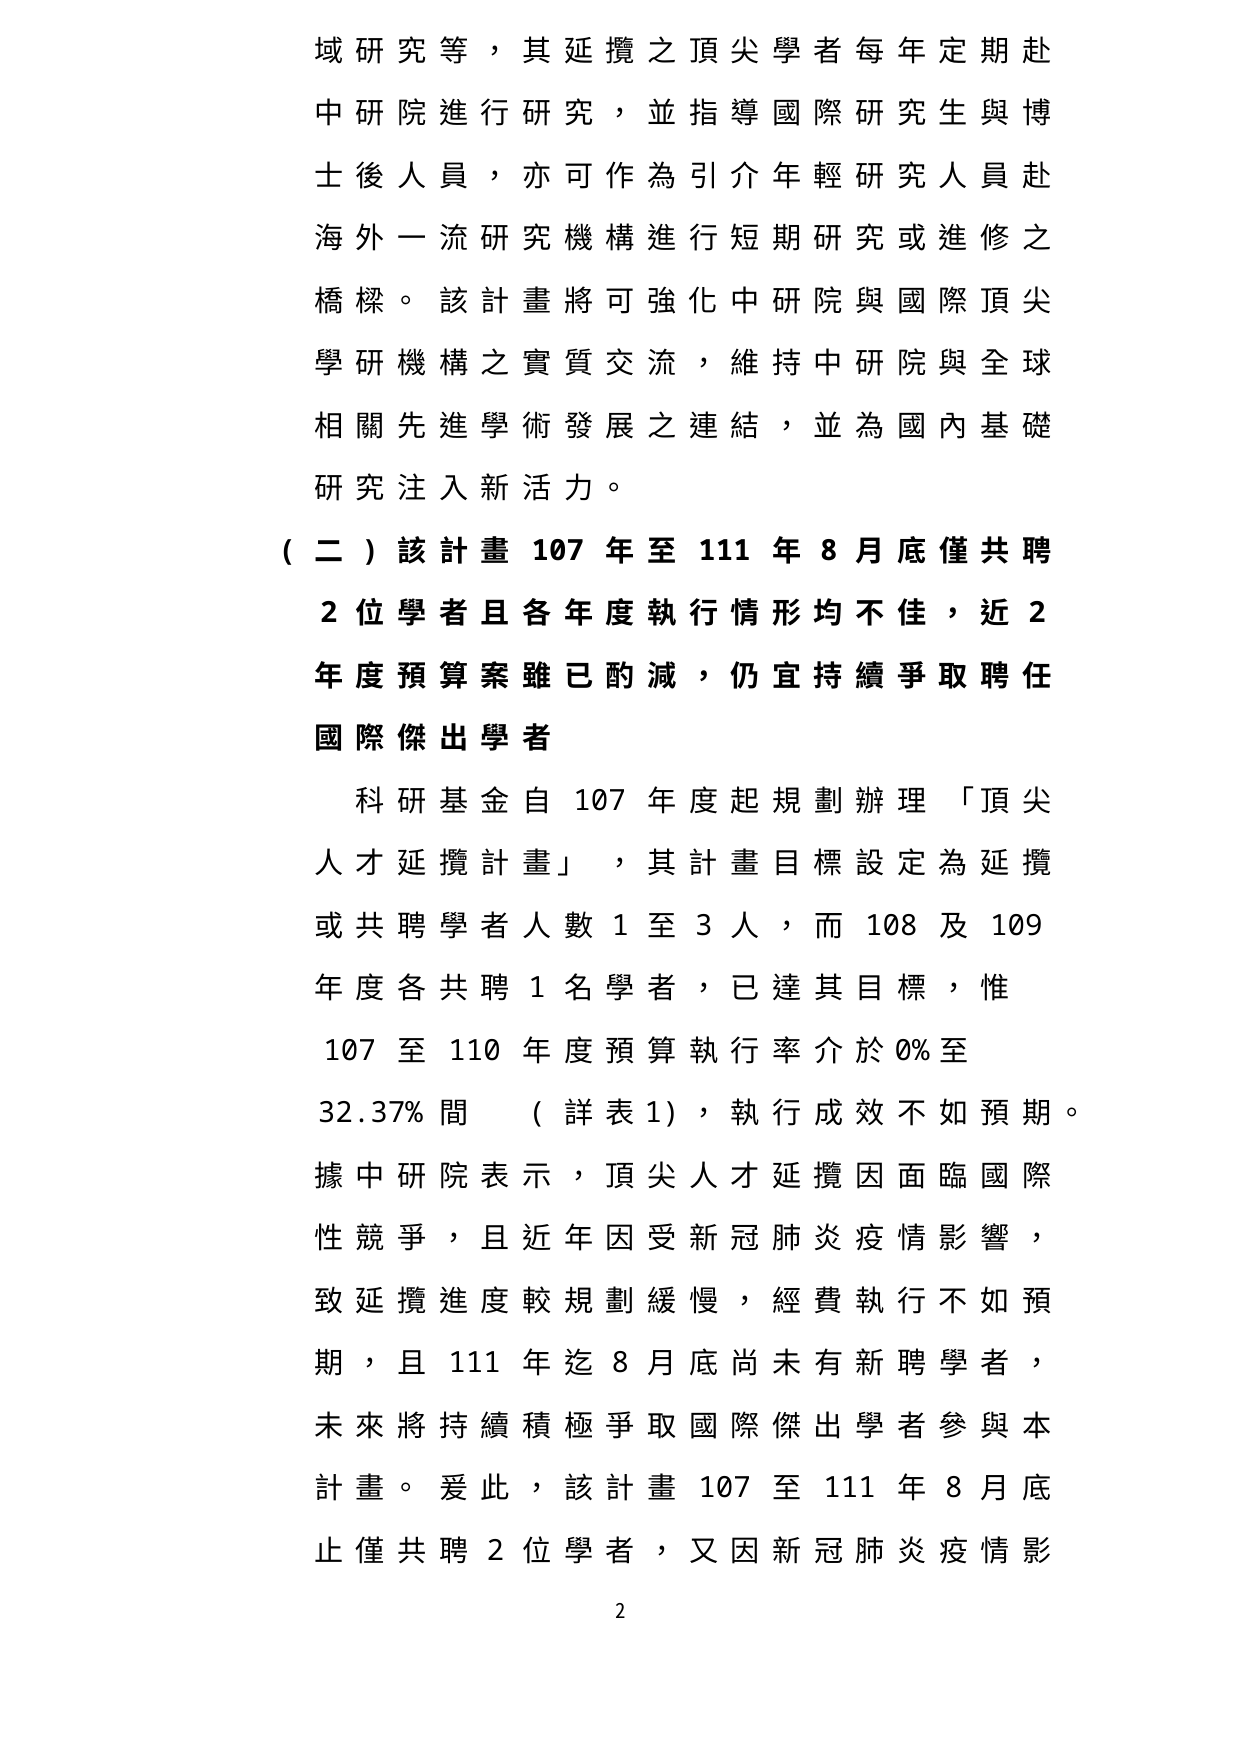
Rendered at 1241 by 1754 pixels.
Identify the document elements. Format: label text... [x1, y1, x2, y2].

text 域研究等，其延攬之頂尖學者每年定期赴中研院進行研究，並指導國際研究生與博士後人員，亦可作為引介年輕研究人員赴海外一流研究機構進行短期研究或進修之橋樑。該計畫將可強化中研院與國際頂尖學研機構之實質交流，維持中研院與全球相關先進學術發展之連結，並為國內基礎研究注入新活力。 [271, 7, 1058, 507]
text 科研基金自107年度起規劃辦理「頂尖人才延攬計畫」，其計畫目標設定為延攬或共聘學者人數1至3人，而108及109年度各共聘1名學者，已達其目標，惟107至110年度預算執行率介於0%至32.37%間 (詳表1)，執行成效不如預期。據中研院表示，頂尖人才延攬因面臨國際性競爭，且近年因受新冠肺炎疫情影響，致延攬進度較規劃緩慢，經費執行不如預期，且111年迄8月底尚未有新聘學者，未來將持續積極爭取國際傑出學者參與本計畫。爰此，該計畫107至111年8月底止僅共聘2位學者，又因新冠肺炎疫情影響致頂尖學者顯少來臺進行研究，致執行率不佳。自111年度起，該計畫預算雖已減列500萬元，惟該院既編列預算以延攬國際傑出學者，允宜積極思考延攬人才之方法，並尋求突破困難之策略，以促進學術交流，提升國內學術研究水準。 [271, 757, 1058, 1569]
text (二)該計畫107年至111年8月底僅共聘2位學者且各年度執行情形均不佳，近2年度預算案雖已酌減，仍宜持續爭取聘任國際傑出學者 [242, 507, 1058, 757]
